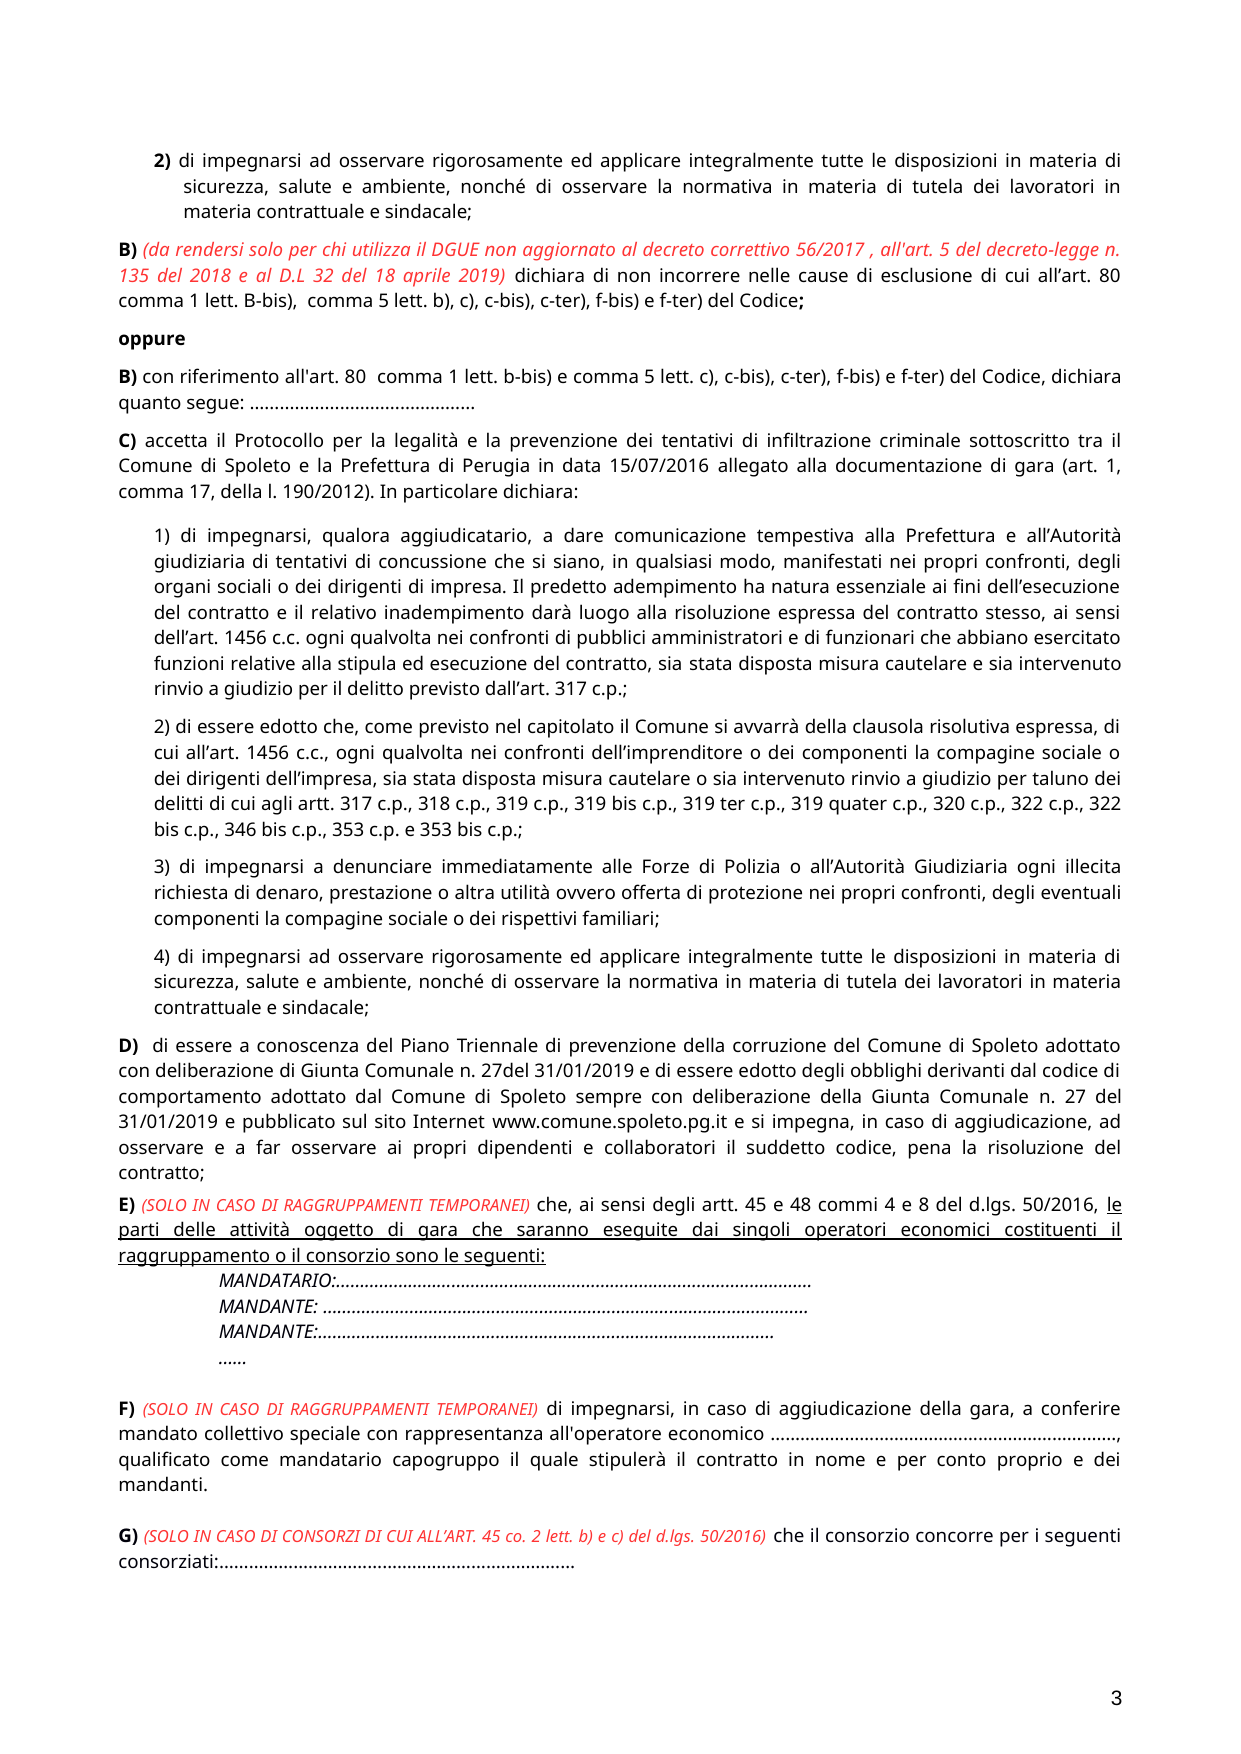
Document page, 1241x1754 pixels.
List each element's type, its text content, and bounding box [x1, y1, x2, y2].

text MANDANTE: …………………………………………………………………………………..…… [218, 1293, 1122, 1319]
text oppure [118, 326, 1122, 351]
text 4) di impegnarsi ad osservare rigorosamente ed applicare integralmente tutte le disposizioni in materia di sicurezza, salute e ambiente, nonché di osservare la normativa in materia di tutela dei lavoratori in materia contrattuale e sindacale; [153, 943, 1122, 1019]
text B) con riferimento all'art. 80 comma 1 lett. b-bis) e comma 5 lett. c), c-bis), c-ter), f-bis) e f-ter) del Codice, dichiara quanto segue: ….......................................... [118, 364, 1122, 415]
text 2) di essere edotto che, come previsto nel capitolato il Comune si avvarrà della clausola risolutiva espressa, di cui all’art. 1456 c.c., ogni qualvolta nei confronti dell’imprenditore o dei componenti la compagine sociale o dei dirigenti dell’impresa, sia stata disposta misura cautelare o sia intervenuto rinvio a giudizio per taluno dei delitti di cui agli artt. 317 c.p., 318 c.p., 319 c.p., 319 bis c.p., 319 ter c.p., 319 quater c.p., 320 c.p., 322 c.p., 322 bis c.p., 346 bis c.p., 353 c.p. e 353 bis c.p.; [153, 714, 1122, 841]
list raggruppamento o il consorzio sono le seguenti: [118, 1240, 1122, 1268]
text G) (SOLO IN CASO DI CONSORZI DI CUI ALL’ART. 45 co. 2 lett. b) e c) del d.lgs. 50/2016) che il consorzio concorre per i seguenti consorziati:…………………………………………………..……….… [118, 1523, 1122, 1574]
text F) (SOLO IN CASO DI RAGGRUPPAMENTI TEMPORANEI) di impegnarsi, in caso di aggiudicazione della gara, a conferire mandato collettivo speciale con rappresentanza all'operatore economico ……………………………………………………………., qualificato come mandatario capogruppo il quale stipulerà il contratto in nome e per conto proprio e dei mandanti. [118, 1395, 1122, 1497]
list C) accetta il Protocollo per la legalità e la prevenzione dei tentativi di infiltrazione criminale sottoscritto tra il Comune di Spoleto e la Prefettura di Perugia in data 15/07/2016 allegato alla documentazione di gara (art. 1, comma 17, della l. 190/2012). In particolare dichiara: [118, 427, 1122, 504]
text MANDATARIO:…………………………………………………………………………..……….… [218, 1268, 1122, 1293]
text 1) di impegnarsi, qualora aggiudicatario, a dare comunicazione tempestiva alla Prefettura e all’Autorità giudiziaria di tentativi di concussione che si siano, in qualsiasi modo, manifestati nei propri confronti, degli organi sociali o dei dirigenti di impresa. Il predetto adempimento ha natura essenziale ai fini dell’esecuzione del contratto e il relativo inadempimento darà luogo alla risoluzione espressa del contratto stesso, ai sensi dell’art. 1456 c.c. ogni qualvolta nei confronti di pubblici amministratori e di funzionari che abbiano esercitato funzioni relative alla stipula ed esecuzione del contratto, sia stata disposta misura cautelare e sia intervenuto rinvio a giudizio per il delitto previsto dall’art. 317 c.p.; [153, 523, 1122, 701]
text 3) di impegnarsi a denunciare immediatamente alle Forze di Polizia o all’Autorità Giudiziaria ogni illecita richiesta di denaro, prestazione o altra utilità ovvero offerta di protezione nei propri confronti, degli eventuali componenti la compagine sociale o dei rispettivi familiari; [153, 854, 1122, 930]
list E) (SOLO IN CASO DI RAGGRUPPAMENTI TEMPORANEI) che, ai sensi degli artt. 45 e 48 commi 4 e 8 del d.lgs. 50/2016, le parti delle attività oggetto di gara che saranno eseguite dai singoli operatori economici costituenti il [118, 1191, 1122, 1238]
text D) di essere a conoscenza del Piano Triennale di prevenzione della corruzione del Comune di Spoleto adottato con deliberazione di Giunta Comunale n. 27del 31/01/2019 e di essere edotto degli obblighi derivanti dal codice di comportamento adottato dal Comune di Spoleto sempre con deliberazione della Giunta Comunale n. 27 del 31/01/2019 e pubblicato sul sito Internet www.comune.spoleto.pg.it e si impegna, in caso di aggiudicazione, ad osservare e a far osservare ai propri dipendenti e collaboratori il suddetto codice, pena la risoluzione del contratto; [118, 1032, 1122, 1185]
text …... [218, 1344, 1122, 1370]
text MANDANTE:……….............................………………………………………………… [218, 1319, 1122, 1344]
text 2) di impegnarsi ad osservare rigorosamente ed applicare integralmente tutte le disposizioni in materia di sicurezza, salute e ambiente, nonché di osservare la normativa in materia di tutela dei lavoratori in materia contrattuale e sindacale; [154, 148, 1122, 224]
text B) (da rendersi solo per chi utilizza il DGUE non aggiornato al decreto correttivo 56/2017 , all'art. 5 del decreto-legge n. 135 del 2018 e al D.L 32 del 18 aprile 2019) dichiara di non incorrere nelle cause di esclusione di cui all’art. 80 comma 1 lett. B-bis), comma 5 lett. b), c), c-bis), c-ter), f-bis) e f-ter) del Codice; [118, 237, 1122, 313]
